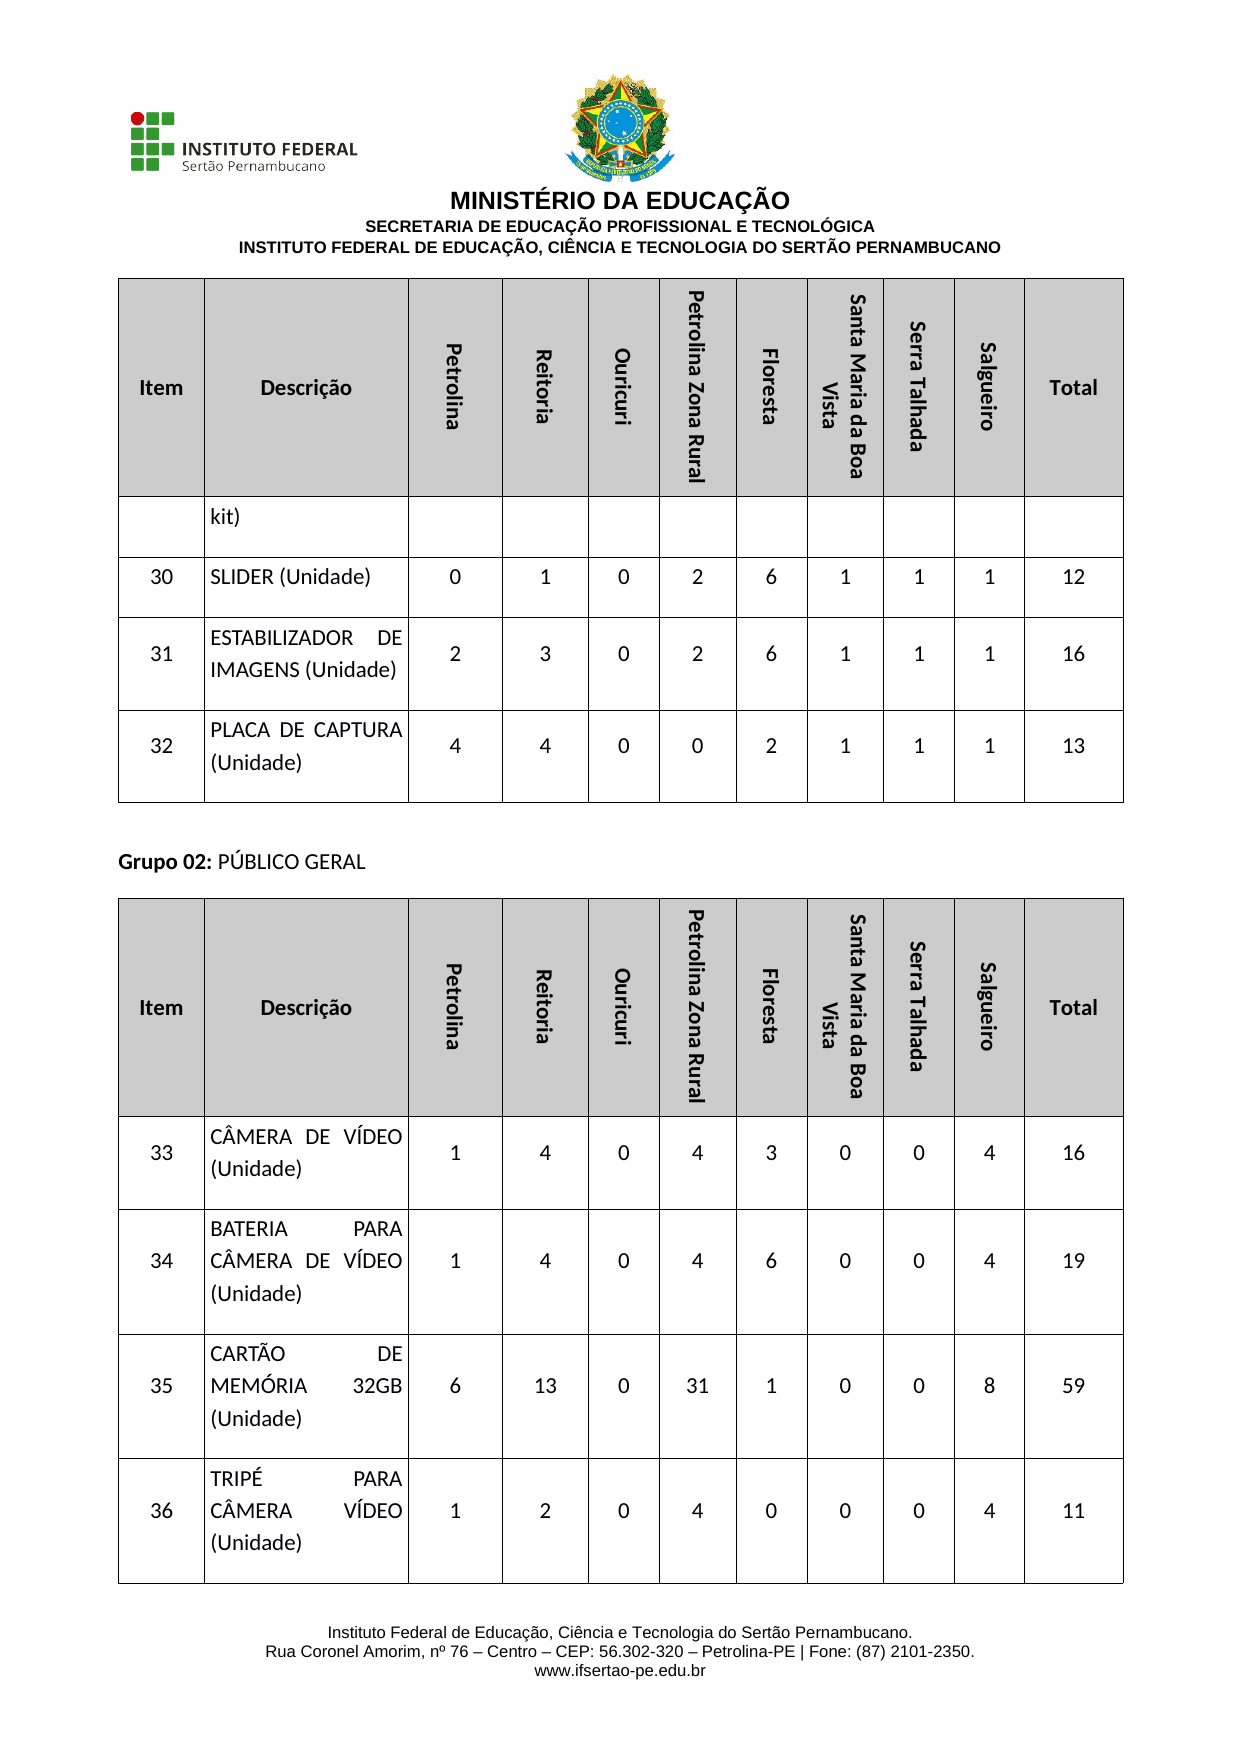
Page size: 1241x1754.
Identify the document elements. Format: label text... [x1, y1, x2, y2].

table_cell 0 [589, 1117, 659, 1209]
table_cell 12 [1025, 558, 1123, 617]
table_cell 0 [589, 618, 659, 709]
table_cell 59 [1025, 1335, 1123, 1458]
table_cell 2 [503, 1459, 588, 1583]
table_cell 13 [503, 1335, 588, 1458]
table_header Santa Maria da Boa Vista [808, 899, 883, 1116]
table_cell 1 [808, 558, 883, 617]
table_cell TRIPÉ PARA CÂMERA VÍDEO (Unidade) [205, 1459, 408, 1583]
table_cell 4 [660, 1117, 736, 1209]
table_cell [589, 497, 659, 557]
table_cell 13 [1025, 711, 1123, 802]
table_cell 4 [409, 711, 502, 802]
table_cell 0 [884, 1459, 954, 1583]
table_cell 0 [589, 1210, 659, 1333]
table_header Petrolina Zona Rural [660, 279, 736, 496]
table_cell 0 [808, 1210, 883, 1333]
table_cell CARTÃO DE MEMÓRIA 32GB (Unidade) [205, 1335, 408, 1458]
table_header Petrolina [409, 279, 502, 496]
table_cell 1 [737, 1335, 807, 1458]
table_cell 34 [119, 1210, 204, 1333]
table_header Floresta [737, 899, 807, 1116]
table_header Item [119, 899, 204, 1116]
table_cell 0 [808, 1335, 883, 1458]
table_cell 0 [884, 1335, 954, 1458]
table_cell 0 [589, 1459, 659, 1583]
table_cell 30 [119, 558, 204, 617]
table_cell 1 [955, 711, 1024, 802]
table_cell 4 [955, 1117, 1024, 1209]
table_header Serra Talhada [884, 899, 954, 1116]
table_cell 0 [589, 711, 659, 802]
table_cell SLIDER (Unidade) [205, 558, 408, 617]
table_cell 2 [409, 618, 502, 709]
table_cell [1025, 497, 1123, 557]
table_cell 8 [955, 1335, 1024, 1458]
table_cell [955, 497, 1024, 557]
table_cell [660, 497, 736, 557]
table_cell 6 [737, 1210, 807, 1333]
table_header Ouricuri [589, 279, 659, 496]
table_cell 32 [119, 711, 204, 802]
table_cell 1 [955, 558, 1024, 617]
table_header Descrição [205, 899, 408, 1116]
table_header Total [1025, 279, 1123, 496]
table_cell 1 [808, 618, 883, 709]
table_cell PLACA DE CAPTURA (Unidade) [205, 711, 408, 802]
table_cell 4 [503, 1117, 588, 1209]
table_cell [884, 497, 954, 557]
table_cell 2 [737, 711, 807, 802]
table_header Descrição [205, 279, 408, 496]
table_cell 1 [808, 711, 883, 802]
table_cell 19 [1025, 1210, 1123, 1333]
table_cell 0 [660, 711, 736, 802]
table_cell 4 [503, 711, 588, 802]
table_header Salgueiro [955, 899, 1024, 1116]
table_cell CÂMERA DE VÍDEO (Unidade) [205, 1117, 408, 1209]
table_cell 0 [884, 1117, 954, 1209]
table_header Serra Talhada [884, 279, 954, 496]
table_cell 1 [409, 1210, 502, 1333]
table_cell 4 [503, 1210, 588, 1333]
table_cell [119, 497, 204, 557]
table_cell 4 [660, 1210, 736, 1333]
table_cell 0 [884, 1210, 954, 1333]
table_header Salgueiro [955, 279, 1024, 496]
table_header Petrolina Zona Rural [660, 899, 736, 1116]
list Grupo 02: PÚBLICO GERAL [118, 847, 1122, 875]
table_header Total [1025, 899, 1123, 1116]
table_cell 35 [119, 1335, 204, 1458]
table_cell 11 [1025, 1459, 1123, 1583]
table_cell 4 [955, 1459, 1024, 1583]
table_header Ouricuri [589, 899, 659, 1116]
table_cell 31 [119, 618, 204, 709]
picture [565, 74, 675, 182]
table_cell 0 [589, 1335, 659, 1458]
table_cell 36 [119, 1459, 204, 1583]
table_cell 4 [955, 1210, 1024, 1333]
table_cell 6 [409, 1335, 502, 1458]
table_cell 6 [737, 558, 807, 617]
table_cell 0 [737, 1459, 807, 1583]
table_cell [409, 497, 502, 557]
table_cell 1 [955, 618, 1024, 709]
table_cell 16 [1025, 618, 1123, 709]
table_cell 1 [884, 558, 954, 617]
table_cell 16 [1025, 1117, 1123, 1209]
table_cell [503, 497, 588, 557]
table_header Reitoria [503, 279, 588, 496]
table_cell 33 [119, 1117, 204, 1209]
table_cell 1 [409, 1459, 502, 1583]
table_cell 31 [660, 1335, 736, 1458]
table_cell ESTABILIZADOR DE IMAGENS (Unidade) [205, 618, 408, 709]
picture [130, 112, 358, 171]
table_cell 1 [503, 558, 588, 617]
table_header Santa Maria da Boa Vista [808, 279, 883, 496]
table_header Item [119, 279, 204, 496]
table_header Reitoria [503, 899, 588, 1116]
table_cell 3 [503, 618, 588, 709]
table_cell 2 [660, 558, 736, 617]
table_header Petrolina [409, 899, 502, 1116]
table_cell 3 [737, 1117, 807, 1209]
table_cell 1 [409, 1117, 502, 1209]
table_cell [737, 497, 807, 557]
table_cell 2 [660, 618, 736, 709]
table_cell 0 [808, 1459, 883, 1583]
table_cell 0 [409, 558, 502, 617]
table_cell 6 [737, 618, 807, 709]
table_cell BATERIA PARA CÂMERA DE VÍDEO (Unidade) [205, 1210, 408, 1333]
table_cell 4 [660, 1459, 736, 1583]
table_header Floresta [737, 279, 807, 496]
table_cell 1 [884, 711, 954, 802]
table_cell 0 [808, 1117, 883, 1209]
table_cell kit) [205, 497, 408, 557]
table_cell 1 [884, 618, 954, 709]
table_cell 0 [589, 558, 659, 617]
table_cell [808, 497, 883, 557]
